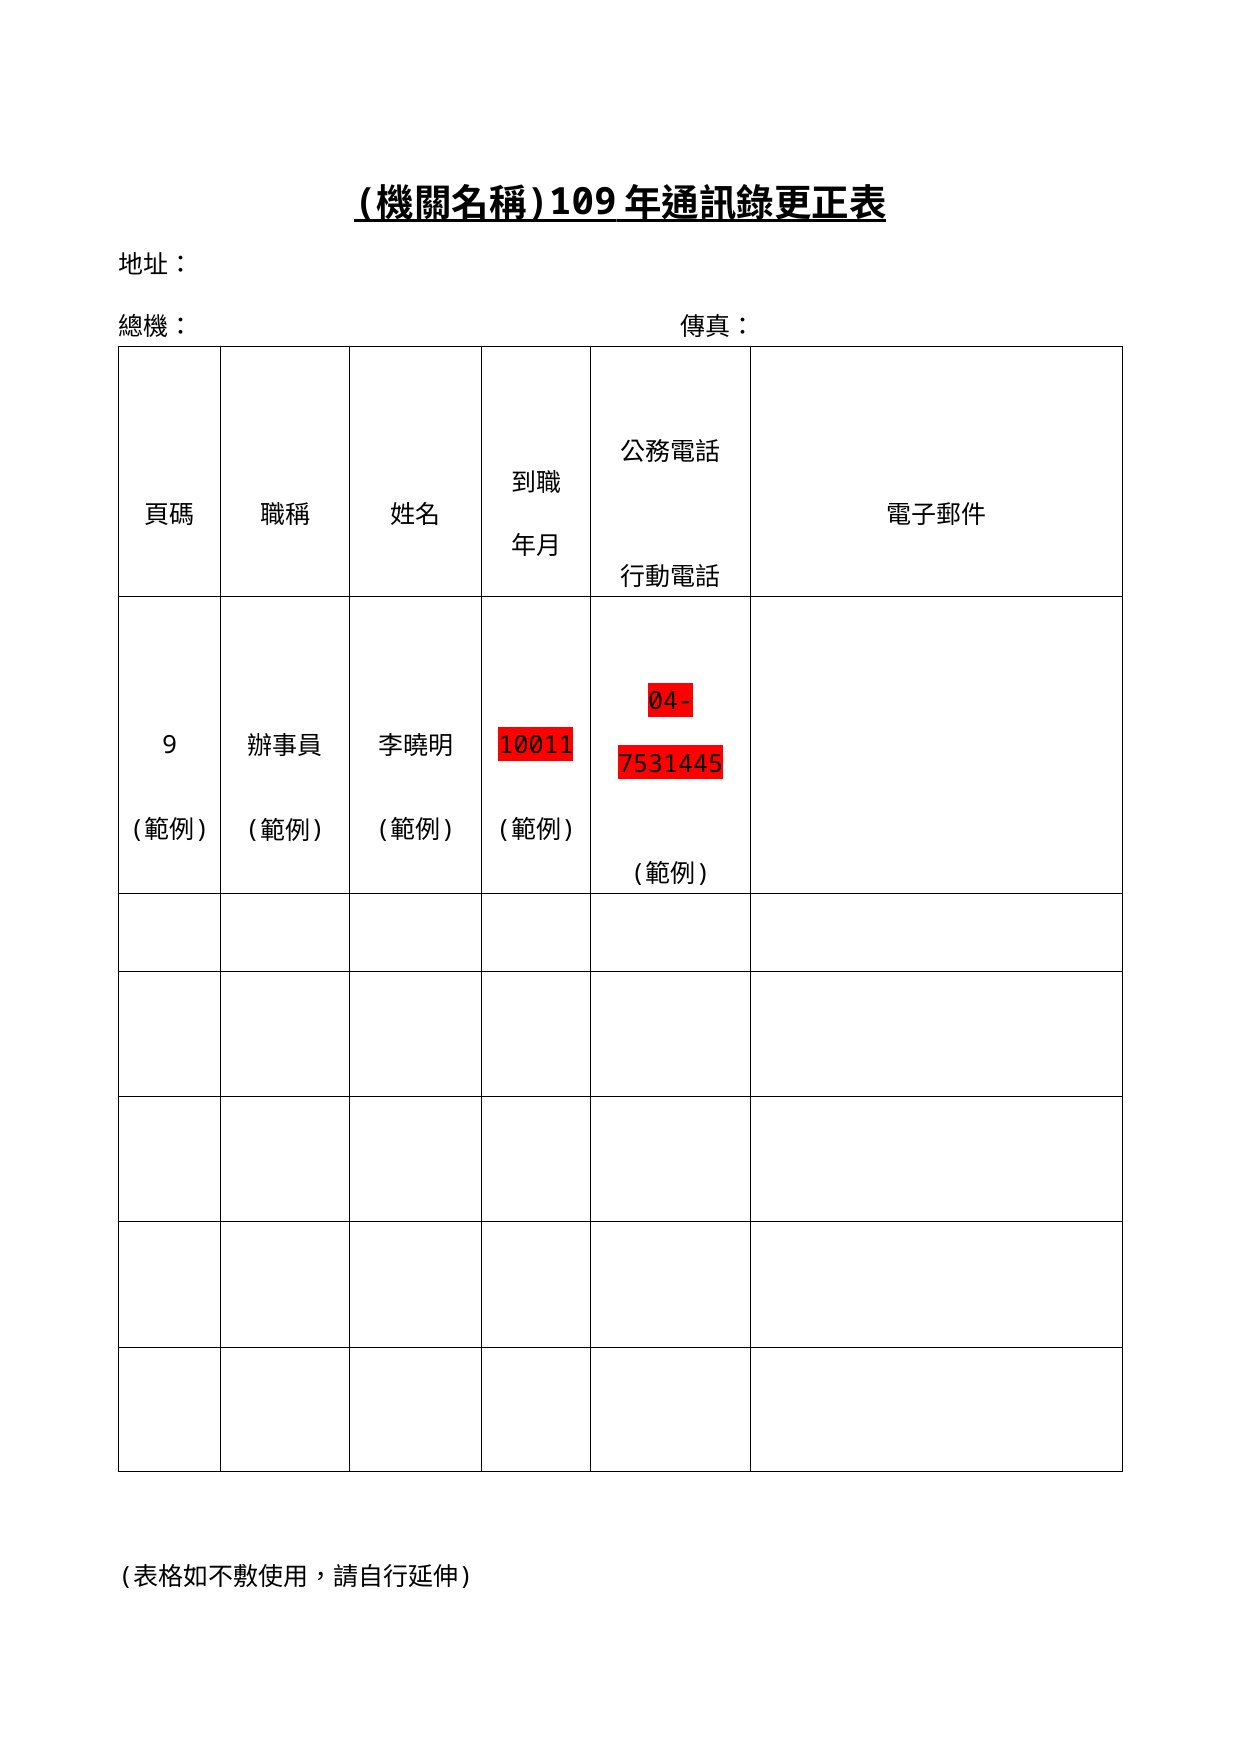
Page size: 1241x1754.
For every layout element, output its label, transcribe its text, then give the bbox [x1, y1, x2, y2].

table_cell [751, 972, 1122, 1096]
table_cell [751, 1097, 1122, 1221]
table_cell 04-7531445 (範例) [591, 597, 750, 893]
table_header 職稱 [221, 347, 349, 596]
table_cell 9 (範例) [119, 597, 220, 893]
table_header 姓名 [350, 347, 481, 596]
table_cell 10011 (範例) [482, 597, 590, 893]
table_cell [350, 972, 481, 1096]
table_cell [751, 1222, 1122, 1347]
table_cell 李曉明 (範例) [350, 597, 481, 893]
table_cell [591, 972, 750, 1096]
table_cell [221, 894, 349, 971]
table_cell [221, 972, 349, 1096]
table_cell [591, 894, 750, 971]
text (機關名稱)109年通訊錄更正表 [118, 158, 1122, 221]
table_cell [482, 972, 590, 1096]
text 總機： 傳真： [118, 283, 1122, 346]
table_cell [482, 894, 590, 971]
table_cell [350, 1348, 481, 1471]
table_cell [119, 1348, 220, 1471]
table_cell [591, 1097, 750, 1221]
table_cell [350, 894, 481, 971]
table_cell 辦事員 (範例) [221, 597, 349, 893]
table_cell [119, 1097, 220, 1221]
table_cell [350, 1097, 481, 1221]
table_cell [221, 1348, 349, 1471]
text (表格如不敷使用，請自行延伸) [118, 1533, 1122, 1596]
table_header 公務電話 行動電話 [591, 347, 750, 596]
table_header 頁碼 [119, 347, 220, 596]
table_cell [119, 894, 220, 971]
table_cell [482, 1348, 590, 1471]
table_cell [482, 1097, 590, 1221]
table_cell [221, 1222, 349, 1347]
table_cell [482, 1222, 590, 1347]
table_cell [751, 1348, 1122, 1471]
table_header 電子郵件 [751, 347, 1122, 596]
table_header 到職 年月 [482, 347, 590, 596]
table_cell [751, 894, 1122, 971]
table_cell [350, 1222, 481, 1347]
table_cell [591, 1222, 750, 1347]
table_cell [221, 1097, 349, 1221]
table_cell [591, 1348, 750, 1471]
table_cell [119, 972, 220, 1096]
table_cell [119, 1222, 220, 1347]
table_cell [751, 597, 1122, 893]
text 地址： [118, 221, 1122, 283]
